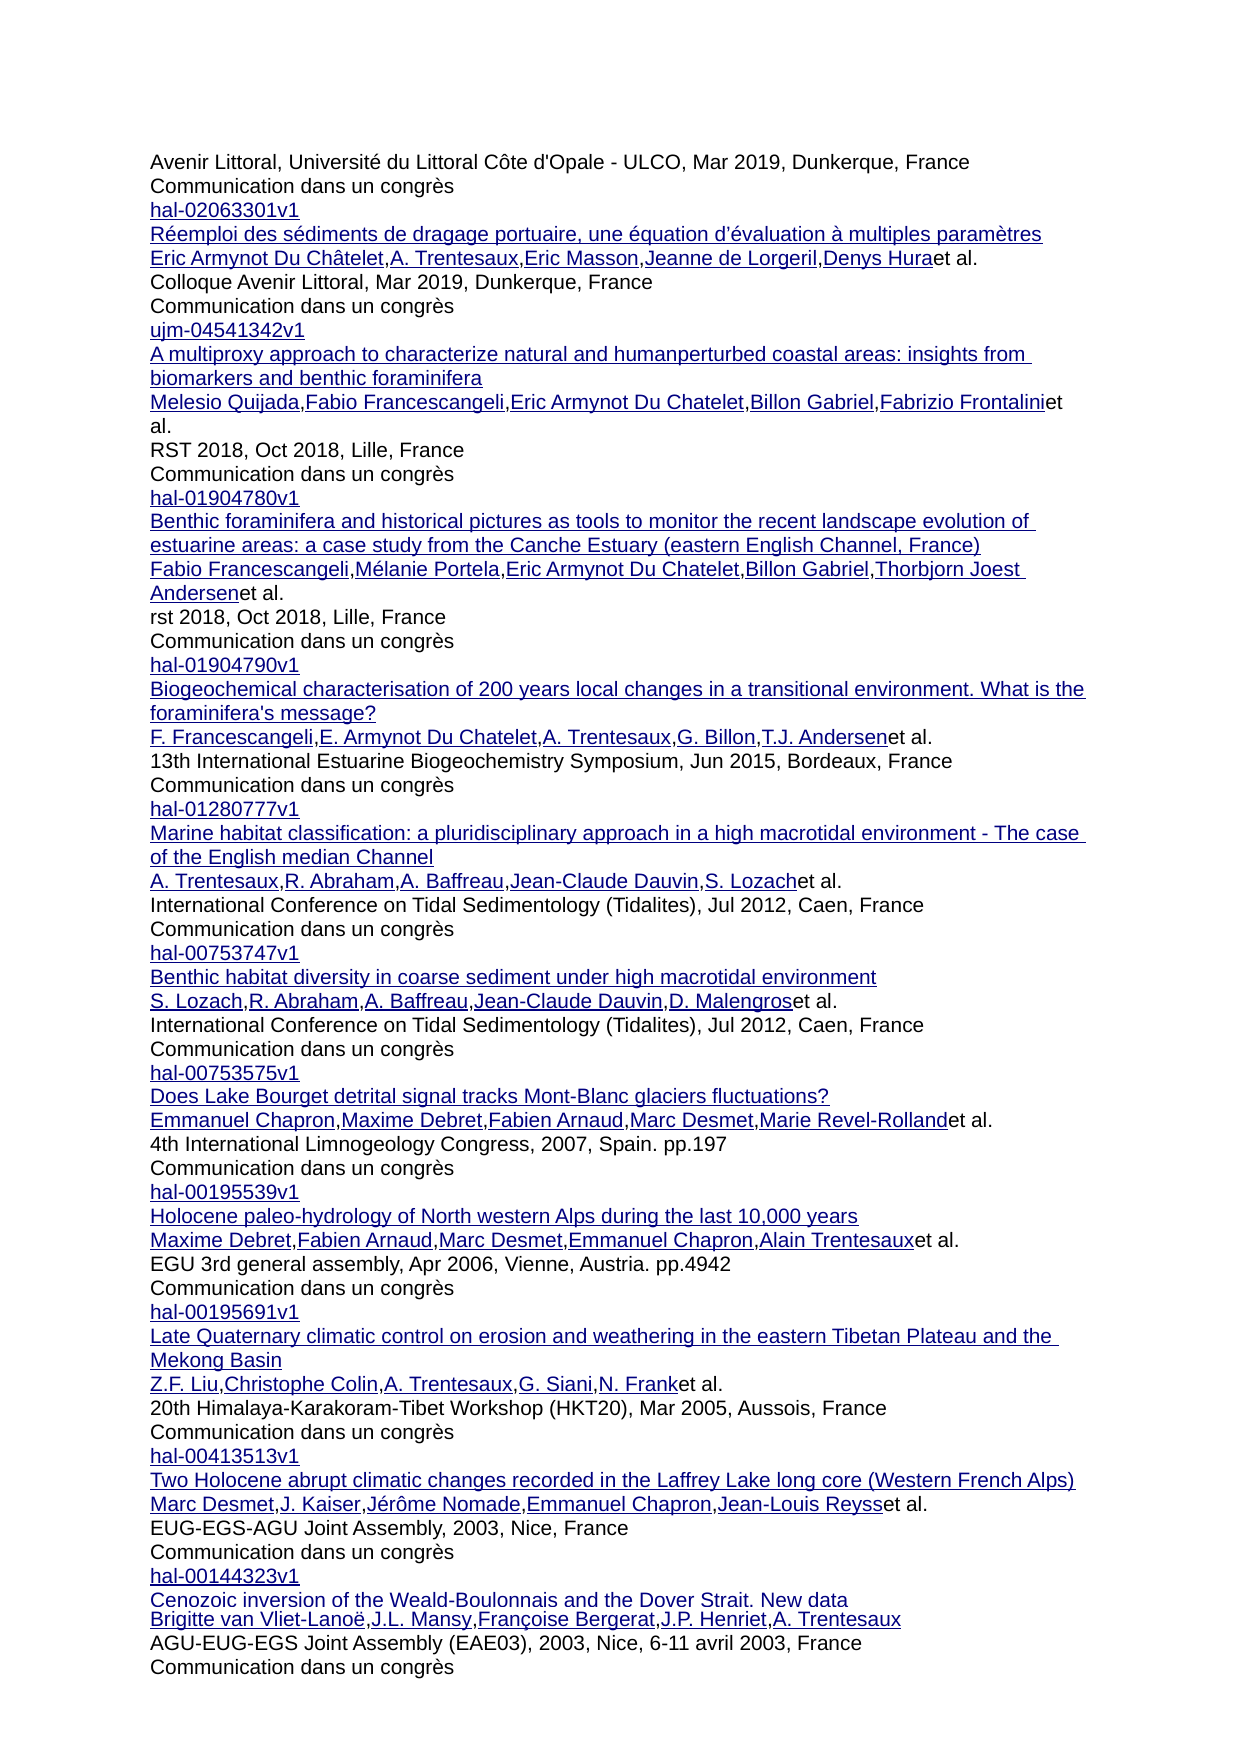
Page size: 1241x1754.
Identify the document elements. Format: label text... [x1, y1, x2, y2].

table_cell A multiproxy approach to characterize natural and humanperturbed coastal areas: insights from biomarkers and benthic foraminifera Melesio Quijada,Fabio Francescangeli,Eric Armynot Du Chatelet,Billon Gabriel,Fabrizio Frontaliniet al. RST 2018, Oct 2018, Lille, France Communication dans un congrès hal-01904780v1 [150, 342, 1090, 509]
table_cell Late Quaternary climatic control on erosion and weathering in the eastern Tibetan Plateau and the Mekong Basin Z.F. Liu,Christophe Colin,A. Trentesaux,G. Siani,N. Franket al. 20th Himalaya-Karakoram-Tibet Workshop (HKT20), Mar 2005, Aussois, France Communication dans un congrès hal-00413513v1 [150, 1324, 1090, 1468]
table_cell Biogeochemical characterisation of 200 years local changes in a transitional environment. What is the foraminifera's message? F. Francescangeli,E. Armynot Du Chatelet,A. Trentesaux,G. Billon,T.J. Andersenet al. 13th International Estuarine Biogeochemistry Symposium, Jun 2015, Bordeaux, France Communication dans un congrès hal-01280777v1 [150, 677, 1090, 821]
table_cell Two Holocene abrupt climatic changes recorded in the Laffrey Lake long core (Western French Alps) Marc Desmet,J. Kaiser,Jérôme Nomade,Emmanuel Chapron,Jean-Louis Reysset al. EUG-EGS-AGU Joint Assembly, 2003, Nice, France Communication dans un congrès hal-00144323v1 [150, 1468, 1090, 1587]
table_cell Cenozoic inversion of the Weald-Boulonnais and the Dover Strait. New data Brigitte van Vliet-Lanoë,J.L. Mansy,Françoise Bergerat,J.P. Henriet,A. Trentesaux AGU-EUG-EGS Joint Assembly (EAE03), 2003, Nice, 6-11 avril 2003, France Communication dans un congrès [150, 1588, 1090, 1679]
table_cell Réemploi des sédiments de dragage portuaire, une équation d’évaluation à multiples paramètres Eric Armynot Du Châtelet,A. Trentesaux,Eric Masson,Jeanne de Lorgeril,Denys Huraet al. Colloque Avenir Littoral, Mar 2019, Dunkerque, France Communication dans un congrès ujm-04541342v1 [150, 222, 1090, 342]
table_cell Avenir Littoral, Université du Littoral Côte d'Opale - ULCO, Mar 2019, Dunkerque, France Communication dans un congrès hal-02063301v1 [150, 150, 1090, 222]
table_cell Benthic habitat diversity in coarse sediment under high macrotidal environment S. Lozach,R. Abraham,A. Baffreau,Jean-Claude Dauvin,D. Malengroset al. International Conference on Tidal Sedimentology (Tidalites), Jul 2012, Caen, France Communication dans un congrès hal-00753575v1 [150, 965, 1090, 1084]
table_cell Marine habitat classification: a pluridisciplinary approach in a high macrotidal environment - The case of the English median Channel A. Trentesaux,R. Abraham,A. Baffreau,Jean-Claude Dauvin,S. Lozachet al. International Conference on Tidal Sedimentology (Tidalites), Jul 2012, Caen, France Communication dans un congrès hal-00753747v1 [150, 821, 1090, 964]
table_cell Holocene paleo-hydrology of North western Alps during the last 10,000 years Maxime Debret,Fabien Arnaud,Marc Desmet,Emmanuel Chapron,Alain Trentesauxet al. EGU 3rd general assembly, Apr 2006, Vienne, Austria. pp.4942 Communication dans un congrès hal-00195691v1 [150, 1204, 1090, 1324]
table_cell Benthic foraminifera and historical pictures as tools to monitor the recent landscape evolution of estuarine areas: a case study from the Canche Estuary (eastern English Channel, France) Fabio Francescangeli,Mélanie Portela,Eric Armynot Du Chatelet,Billon Gabriel,Thorbjorn Joest Andersenet al. rst 2018, Oct 2018, Lille, France Communication dans un congrès hal-01904790v1 [150, 509, 1090, 677]
table_cell Does Lake Bourget detrital signal tracks Mont-Blanc glaciers fluctuations? Emmanuel Chapron,Maxime Debret,Fabien Arnaud,Marc Desmet,Marie Revel-Rollandet al. 4th International Limnogeology Congress, 2007, Spain. pp.197 Communication dans un congrès hal-00195539v1 [150, 1084, 1090, 1204]
